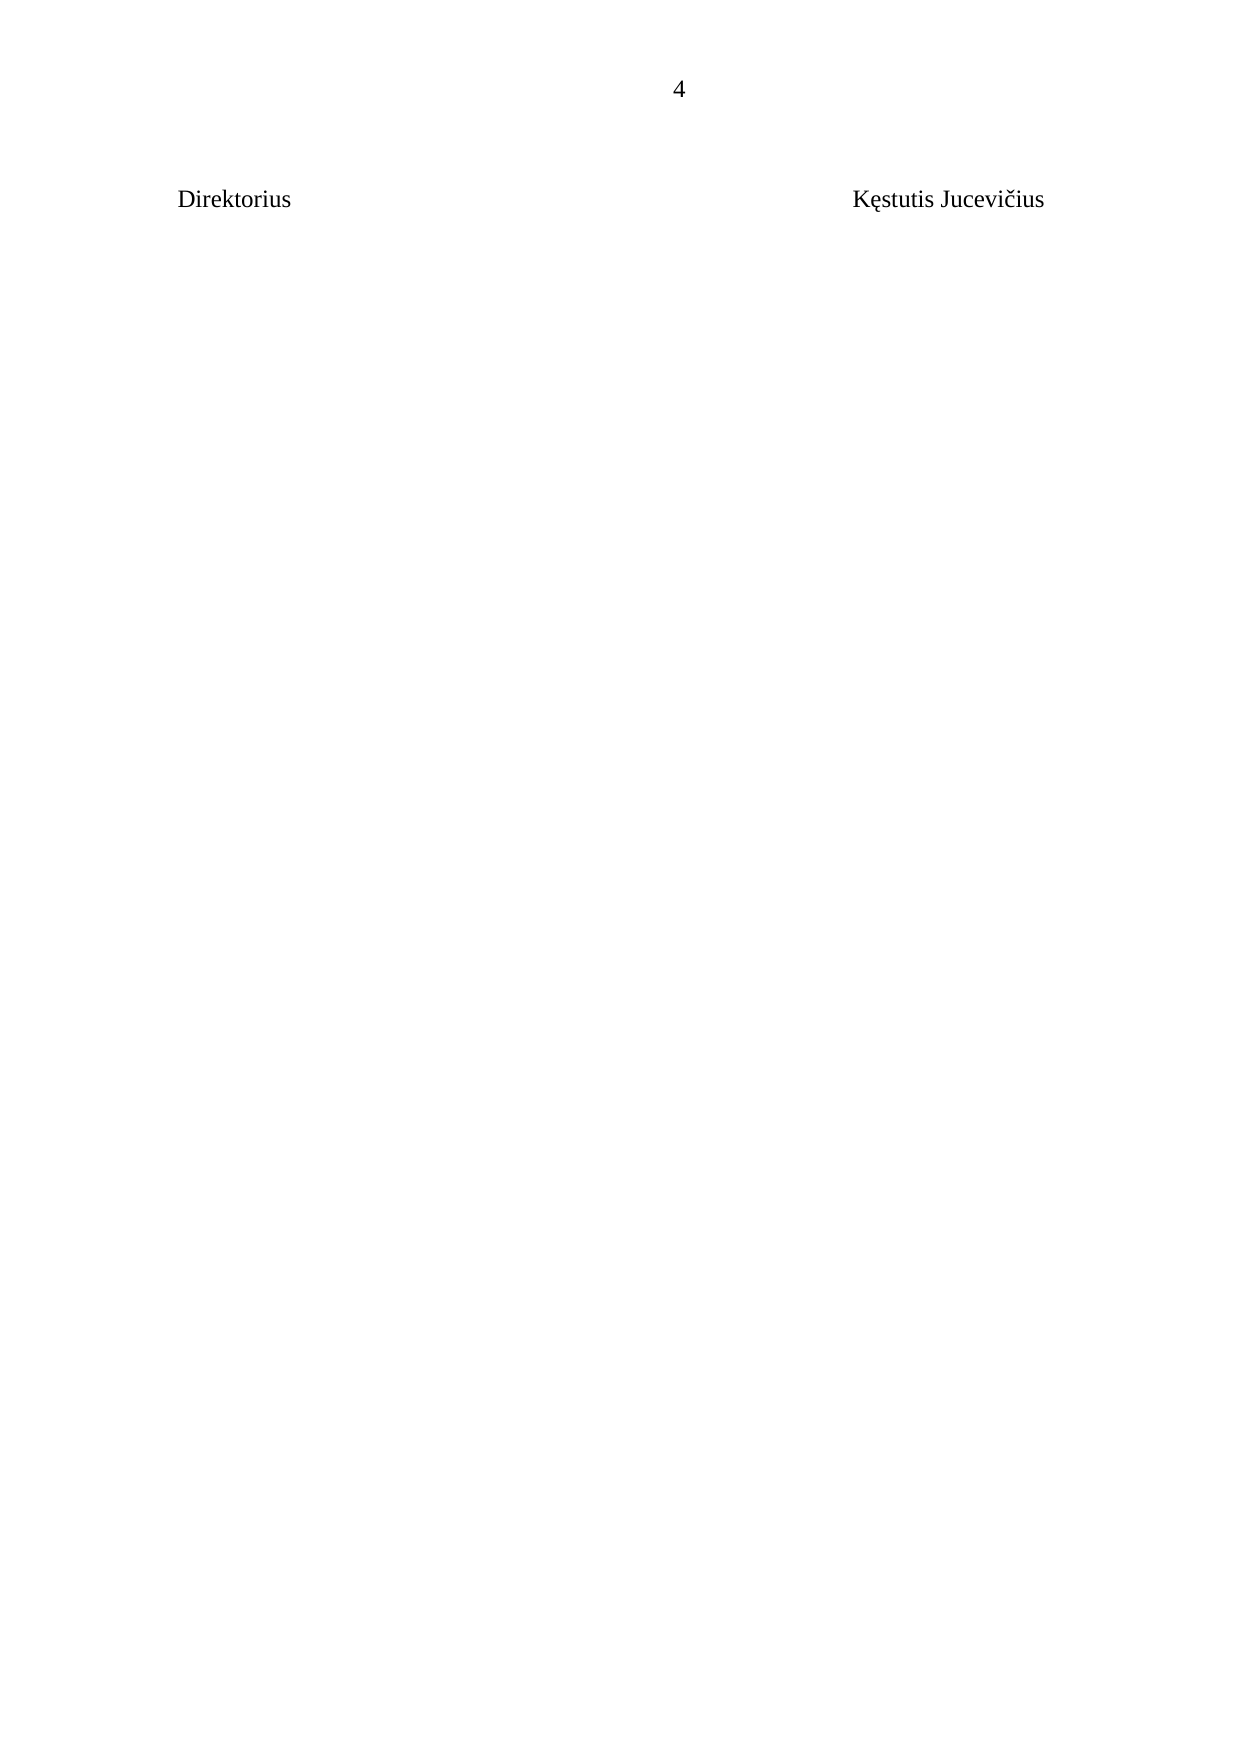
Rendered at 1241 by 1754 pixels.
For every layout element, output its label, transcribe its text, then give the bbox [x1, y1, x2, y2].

text Direktorius Kęstutis Jucevičius [177, 184, 1181, 213]
